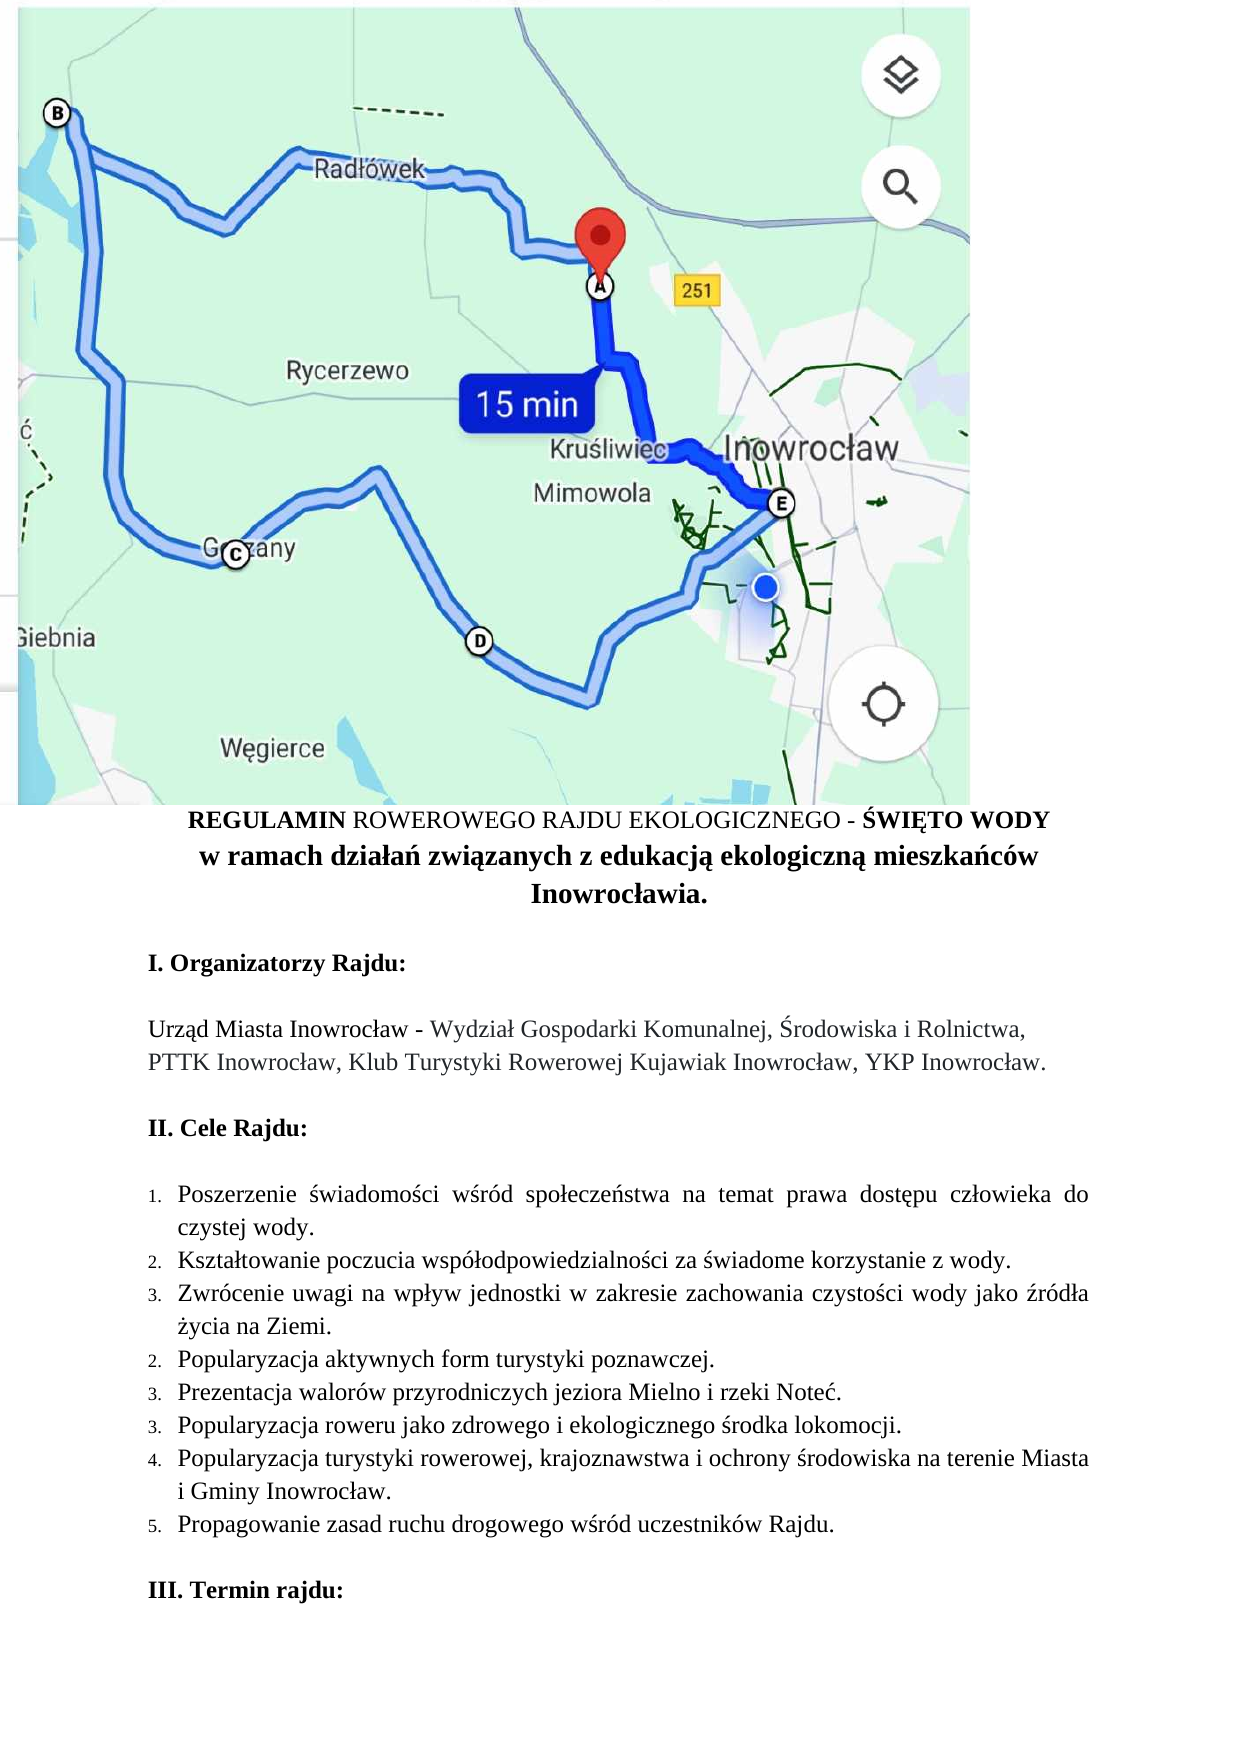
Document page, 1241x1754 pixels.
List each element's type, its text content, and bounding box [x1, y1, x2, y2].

text II. Cele Rajdu: [148, 1113, 1090, 1142]
text III. Termin rajdu: [148, 1575, 1090, 1604]
list Popularyzacja aktywnych form turystyki poznawczej. [148, 1344, 1090, 1373]
picture [0, 0, 971, 805]
text w ramach działań związanych z edukacją ekologiczną mieszkańców Inowrocławia. [148, 838, 1090, 910]
list Zwrócenie uwagi na wpływ jednostki w zakresie zachowania czystości wody jako źródła życia na Ziemi. [148, 1278, 1090, 1340]
list Poszerzenie świadomości wśród społeczeństwa na temat prawa dostępu człowieka do czystej wody. [148, 1179, 1090, 1241]
list Propagowanie zasad ruchu drogowego wśród uczestników Rajdu. [148, 1509, 1090, 1538]
list Kształtowanie poczucia współodpowiedzialności za świadome korzystanie z wody. [148, 1245, 1090, 1274]
list Prezentacja walorów przyrodniczych jeziora Mielno i rzeki Noteć. [148, 1377, 1090, 1406]
list Popularyzacja roweru jako zdrowego i ekologicznego środka lokomocji. [148, 1410, 1090, 1439]
list Popularyzacja turystyki rowerowej, krajoznawstwa i ochrony środowiska na terenie Miasta i Gminy Inowrocław. [148, 1443, 1090, 1505]
text REGULAMIN ROWEROWEGO RAJDU EKOLOGICZNEGO - ŚWIĘTO WODY [148, 150, 1090, 833]
text I. Organizatorzy Rajdu: [148, 948, 1090, 977]
text Urząd Miasta Inowrocław - Wydział Gospodarki Komunalnej, Środowiska i Rolnictwa, PTTK Inowrocław, Klub Turystyki Rowerowej Kujawiak Inowrocław, YKP Inowrocław. [148, 1014, 1090, 1076]
